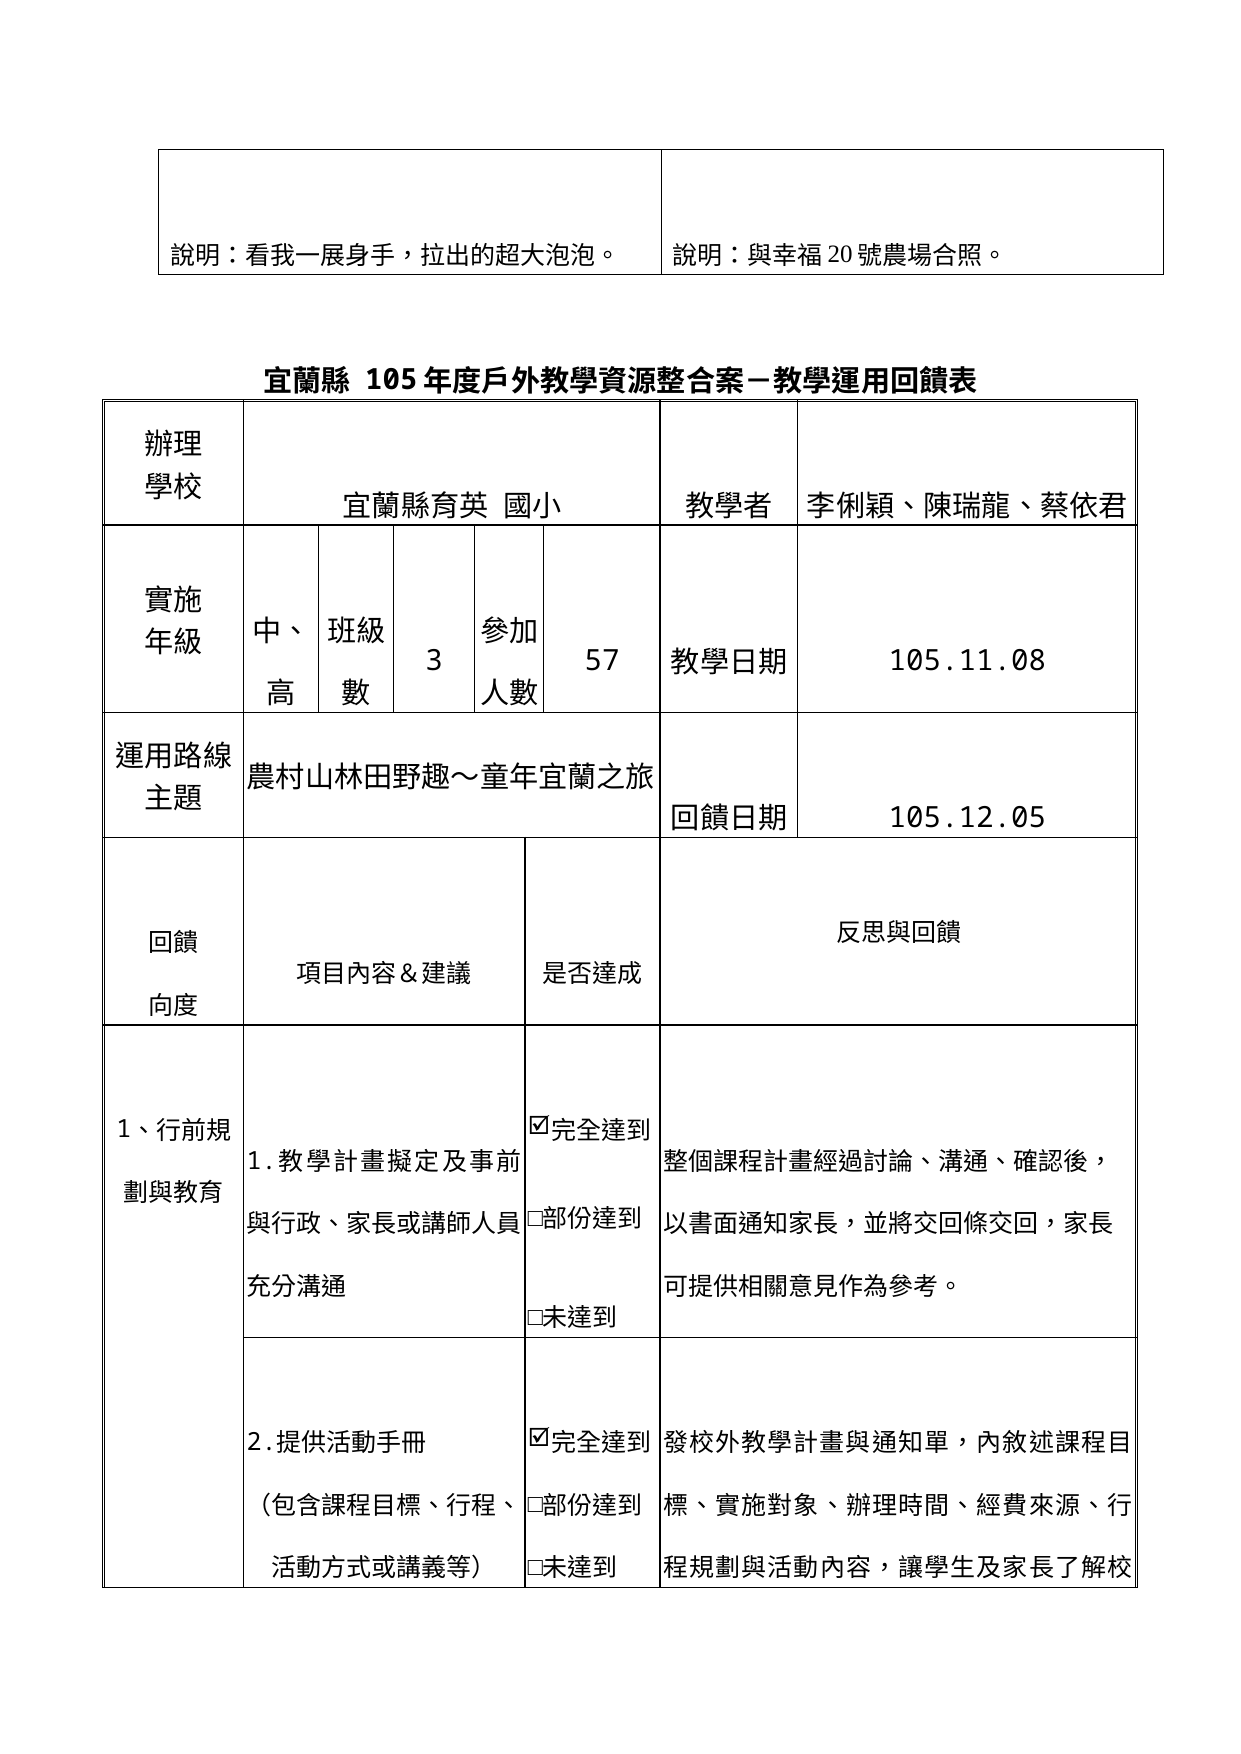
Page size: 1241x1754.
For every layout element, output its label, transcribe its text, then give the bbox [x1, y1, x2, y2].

table_cell 實施 年級 [105, 526, 243, 712]
table_cell 運用路線主題 [105, 713, 243, 837]
table_cell 完全達到 □部份達到 □未達到 [526, 1026, 659, 1337]
table_cell 回饋日期 [661, 713, 797, 837]
table_cell 反思與回饋 [661, 838, 1135, 1024]
table_cell 2.提供活動手冊 （包含課程目標、行程、活動方式或講義等） [244, 1338, 524, 1587]
table_cell 中、高 [244, 526, 318, 712]
table_cell 1、行前規劃與教育 [105, 1026, 243, 1587]
table_cell 項目內容＆建議 [244, 838, 524, 1024]
table_cell 農村山林田野趣～童年宜蘭之旅 [244, 713, 659, 837]
table_header 教學者 [661, 402, 797, 524]
table_header 李俐穎、陳瑞龍、蔡依君 [798, 402, 1135, 524]
table_cell 整個課程計畫經過討論、溝通、確認後，以書面通知家長，並將交回條交回，家長可提供相關意見作為參考。 [661, 1026, 1135, 1337]
table_cell 105.11.08 [798, 526, 1135, 712]
table_header 辦理 學校 [105, 402, 243, 524]
table_cell 1.教學計畫擬定及事前與行政、家長或講師人員充分溝通 [244, 1026, 524, 1337]
table_cell 班級數 [319, 526, 393, 712]
table_cell 教學日期 [661, 526, 797, 712]
table_cell 57 [544, 526, 659, 712]
table_cell 說明：看我一展身手，拉出的超大泡泡。 [159, 150, 661, 274]
text 宜蘭縣 105年度戶外教學資源整合案－教學運用回饋表 [148, 337, 1092, 399]
table_cell 參加人數 [475, 526, 543, 712]
table_cell 完全達到 □部份達到 □未達到 [526, 1338, 659, 1587]
table_cell 發校外教學計畫與通知單，內敘述課程目標、實施對象、辦理時間、經費來源、行程規劃與活動內容，讓學生及家長了解校 [661, 1338, 1135, 1587]
table_cell 105.12.05 [798, 713, 1135, 837]
table_cell 回饋 向度 [105, 838, 243, 1024]
table_cell 3 [394, 526, 474, 712]
table_cell 說明：與幸福20號農場合照。 [662, 150, 1163, 274]
table_header 宜蘭縣育英 國小 [244, 402, 659, 524]
table_cell 是否達成 [526, 838, 659, 1024]
